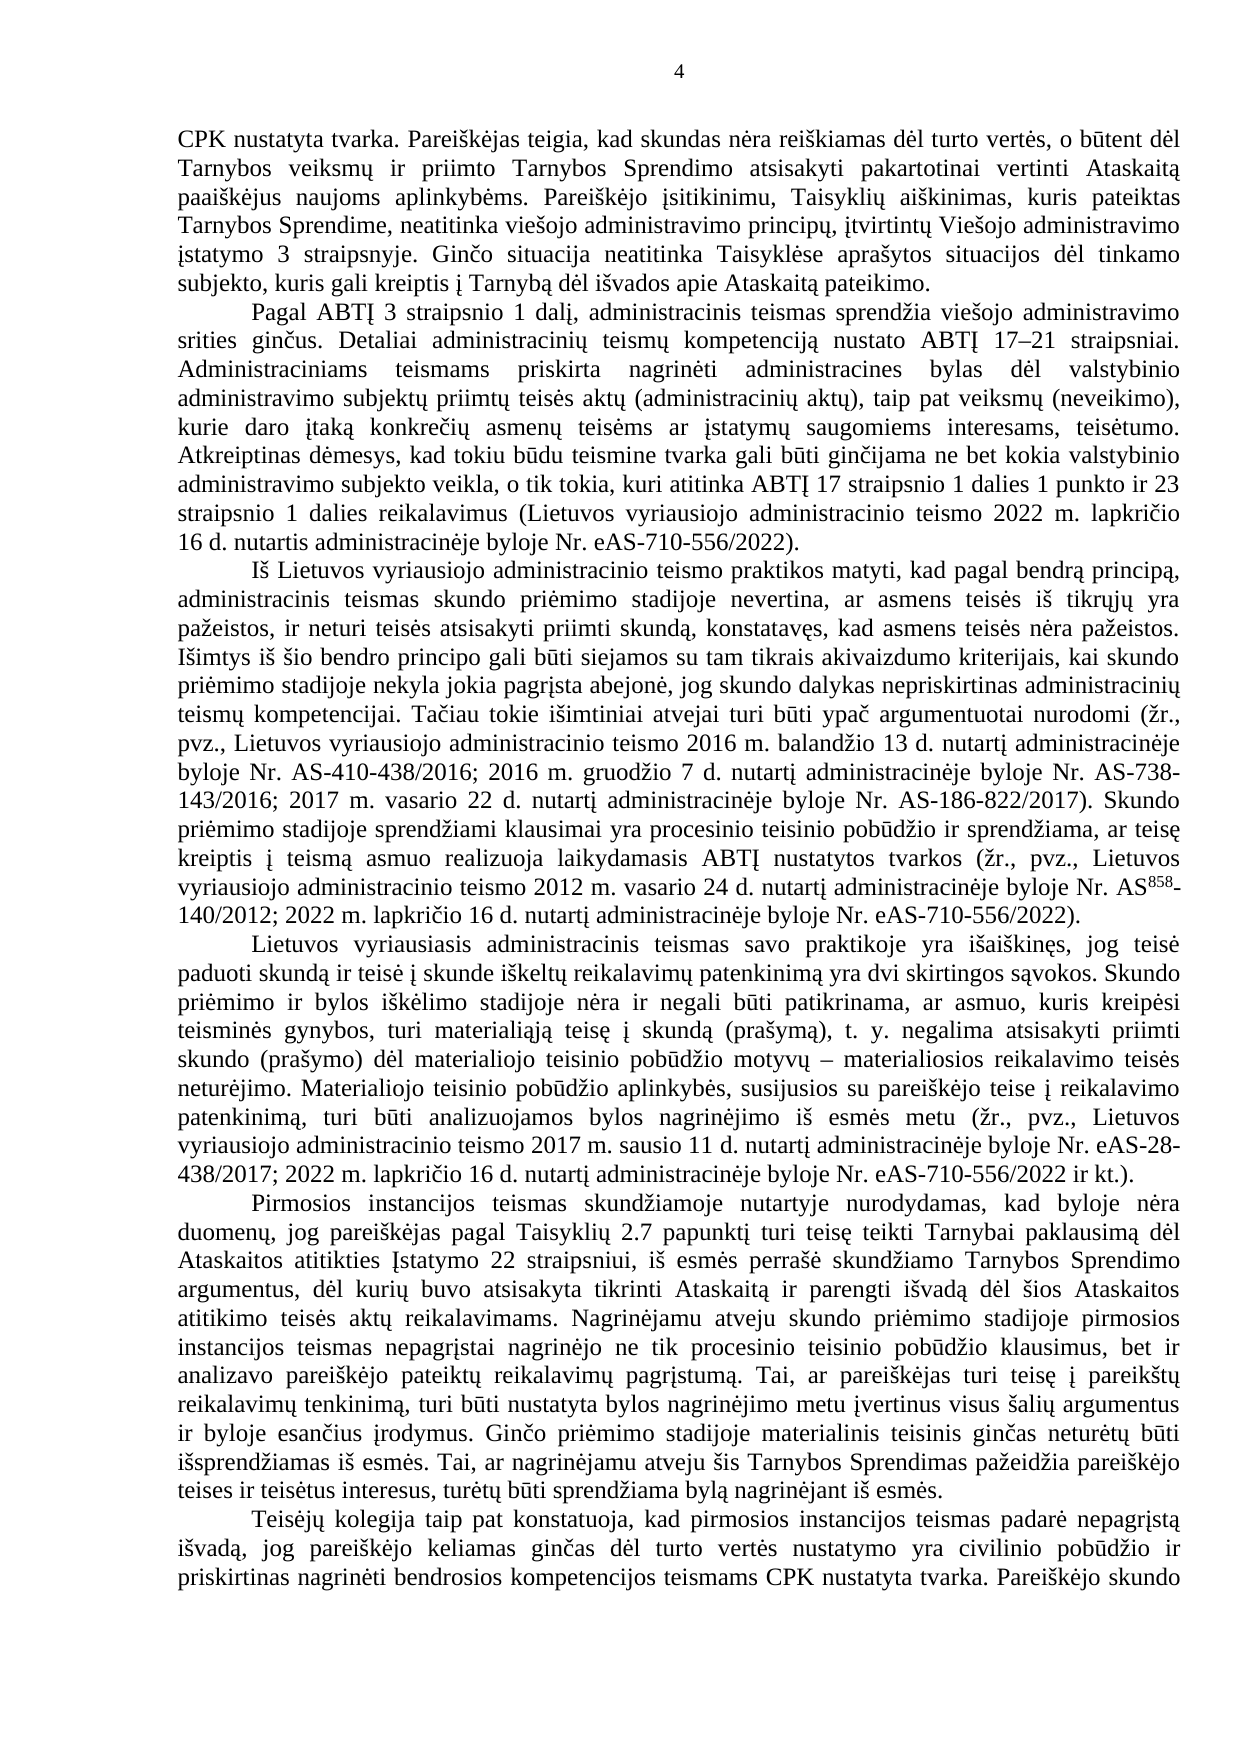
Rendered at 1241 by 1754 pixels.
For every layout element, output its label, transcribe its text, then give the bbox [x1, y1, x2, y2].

text Pirmosios instancijos teismas skundžiamoje nutartyje nurodydamas, kad byloje nėra duomenų, jog pareiškėjas pagal Taisyklių 2.7 papunktį turi teisę teikti Tarnybai paklausimą dėl Ataskaitos atitikties Įstatymo 22 straipsniui, iš esmės perrašė skundžiamo Tarnybos Sprendimo argumentus, dėl kurių buvo atsisakyta tikrinti Ataskaitą ir parengti išvadą dėl šios Ataskaitos atitikimo teisės aktų reikalavimams. Nagrinėjamu atveju skundo priėmimo stadijoje pirmosios instancijos teismas nepagrįstai nagrinėjo ne tik procesinio teisinio pobūdžio klausimus, bet ir analizavo pareiškėjo pateiktų reikalavimų pagrįstumą. Tai, ar pareiškėjas turi teisę į pareikštų reikalavimų tenkinimą, turi būti nustatyta bylos nagrinėjimo metu įvertinus visus šalių argumentus ir byloje esančius įrodymus. Ginčo priėmimo stadijoje materialinis teisinis ginčas neturėtų būti išsprendžiamas iš esmės. Tai, ar nagrinėjamu atveju šis Tarnybos Sprendimas pažeidžia pareiškėjo teises ir teisėtus interesus, turėtų būti sprendžiama bylą nagrinėjant iš esmės. [177, 1188, 1181, 1504]
text Lietuvos vyriausiasis administracinis teismas savo praktikoje yra išaiškinęs, jog teisė paduoti skundą ir teisė į skunde iškeltų reikalavimų patenkinimą yra dvi skirtingos sąvokos. Skundo priėmimo ir bylos iškėlimo stadijoje nėra ir negali būti patikrinama, ar asmuo, kuris kreipėsi teisminės gynybos, turi materialiąją teisę į skundą (prašymą), t. y. negalima atsisakyti priimti skundo (prašymo) dėl materialiojo teisinio pobūdžio motyvų – materialiosios reikalavimo teisės neturėjimo. Materialiojo teisinio pobūdžio aplinkybės, susijusios su pareiškėjo teise į reikalavimo patenkinimą, turi būti analizuojamos bylos nagrinėjimo iš esmės metu (žr., pvz., Lietuvos vyriausiojo administracinio teismo 2017 m. sausio 11 d. nutartį administracinėje byloje Nr. eAS-28-438/2017; 2022 m. lapkričio 16 d. nutartį administracinėje byloje Nr. eAS-710-556/2022 ir kt.). [177, 929, 1181, 1188]
text Teisėjų kolegija taip pat konstatuoja, kad pirmosios instancijos teismas padarė nepagrįstą išvadą, jog pareiškėjo keliamas ginčas dėl turto vertės nustatymo yra civilinio pobūdžio ir priskirtinas nagrinėti bendrosios kompetencijos teismams CPK nustatyta tvarka. Pareiškėjo skundo [177, 1504, 1181, 1590]
text CPK nustatyta tvarka. Pareiškėjas teigia, kad skundas nėra reiškiamas dėl turto vertės, o būtent dėl Tarnybos veiksmų ir priimto Tarnybos Sprendimo atsisakyti pakartotinai vertinti Ataskaitą paaiškėjus naujoms aplinkybėms. Pareiškėjo įsitikinimu, Taisyklių aiškinimas, kuris pateiktas Tarnybos Sprendime, neatitinka viešojo administravimo principų, įtvirtintų Viešojo administravimo įstatymo 3 straipsnyje. Ginčo situacija neatitinka Taisyklėse aprašytos situacijos dėl tinkamo subjekto, kuris gali kreiptis į Tarnybą dėl išvados apie Ataskaitą pateikimo. [177, 124, 1181, 297]
text Pagal ABTĮ 3 straipsnio 1 dalį, administracinis teismas sprendžia viešojo administravimo srities ginčus. Detaliai administracinių teismų kompetenciją nustato ABTĮ 17–21 straipsniai. Administraciniams teismams priskirta nagrinėti administracines bylas dėl valstybinio administravimo subjektų priimtų teisės aktų (administracinių aktų), taip pat veiksmų (neveikimo), kurie daro įtaką konkrečių asmenų teisėms ar įstatymų saugomiems interesams, teisėtumo. Atkreiptinas dėmesys, kad tokiu būdu teismine tvarka gali būti ginčijama ne bet kokia valstybinio administravimo subjekto veikla, o tik tokia, kuri atitinka ABTĮ 17 straipsnio 1 dalies 1 punkto ir 23 straipsnio 1 dalies reikalavimus (Lietuvos vyriausiojo administracinio teismo 2022 m. lapkričio 16 d. nutartis administracinėje byloje Nr. eAS-710-556/2022). [177, 297, 1181, 555]
text Iš Lietuvos vyriausiojo administracinio teismo praktikos matyti, kad pagal bendrą principą, administracinis teismas skundo priėmimo stadijoje nevertina, ar asmens teisės iš tikrųjų yra pažeistos, ir neturi teisės atsisakyti priimti skundą, konstatavęs, kad asmens teisės nėra pažeistos. Išimtys iš šio bendro principo gali būti siejamos su tam tikrais akivaizdumo kriterijais, kai skundo priėmimo stadijoje nekyla jokia pagrįsta abejonė, jog skundo dalykas nepriskirtinas administracinių teismų kompetencijai. Tačiau tokie išimtiniai atvejai turi būti ypač argumentuotai nurodomi (žr., pvz., Lietuvos vyriausiojo administracinio teismo 2016 m. balandžio 13 d. nutartį administracinėje byloje Nr. AS-410-438/2016; 2016 m. gruodžio 7 d. nutartį administracinėje byloje Nr. AS-738-143/2016; 2017 m. vasario 22 d. nutartį administracinėje byloje Nr. AS-186-822/2017). Skundo priėmimo stadijoje sprendžiami klausimai yra procesinio teisinio pobūdžio ir sprendžiama, ar teisę kreiptis į teismą asmuo realizuoja laikydamasis ABTĮ nustatytos tvarkos (žr., pvz., Lietuvos vyriausiojo administracinio teismo 2012 m. vasario 24 d. nutartį administracinėje byloje Nr. AS858-140/2012; 2022 m. lapkričio 16 d. nutartį administracinėje byloje Nr. eAS-710-556/2022). [177, 555, 1181, 929]
